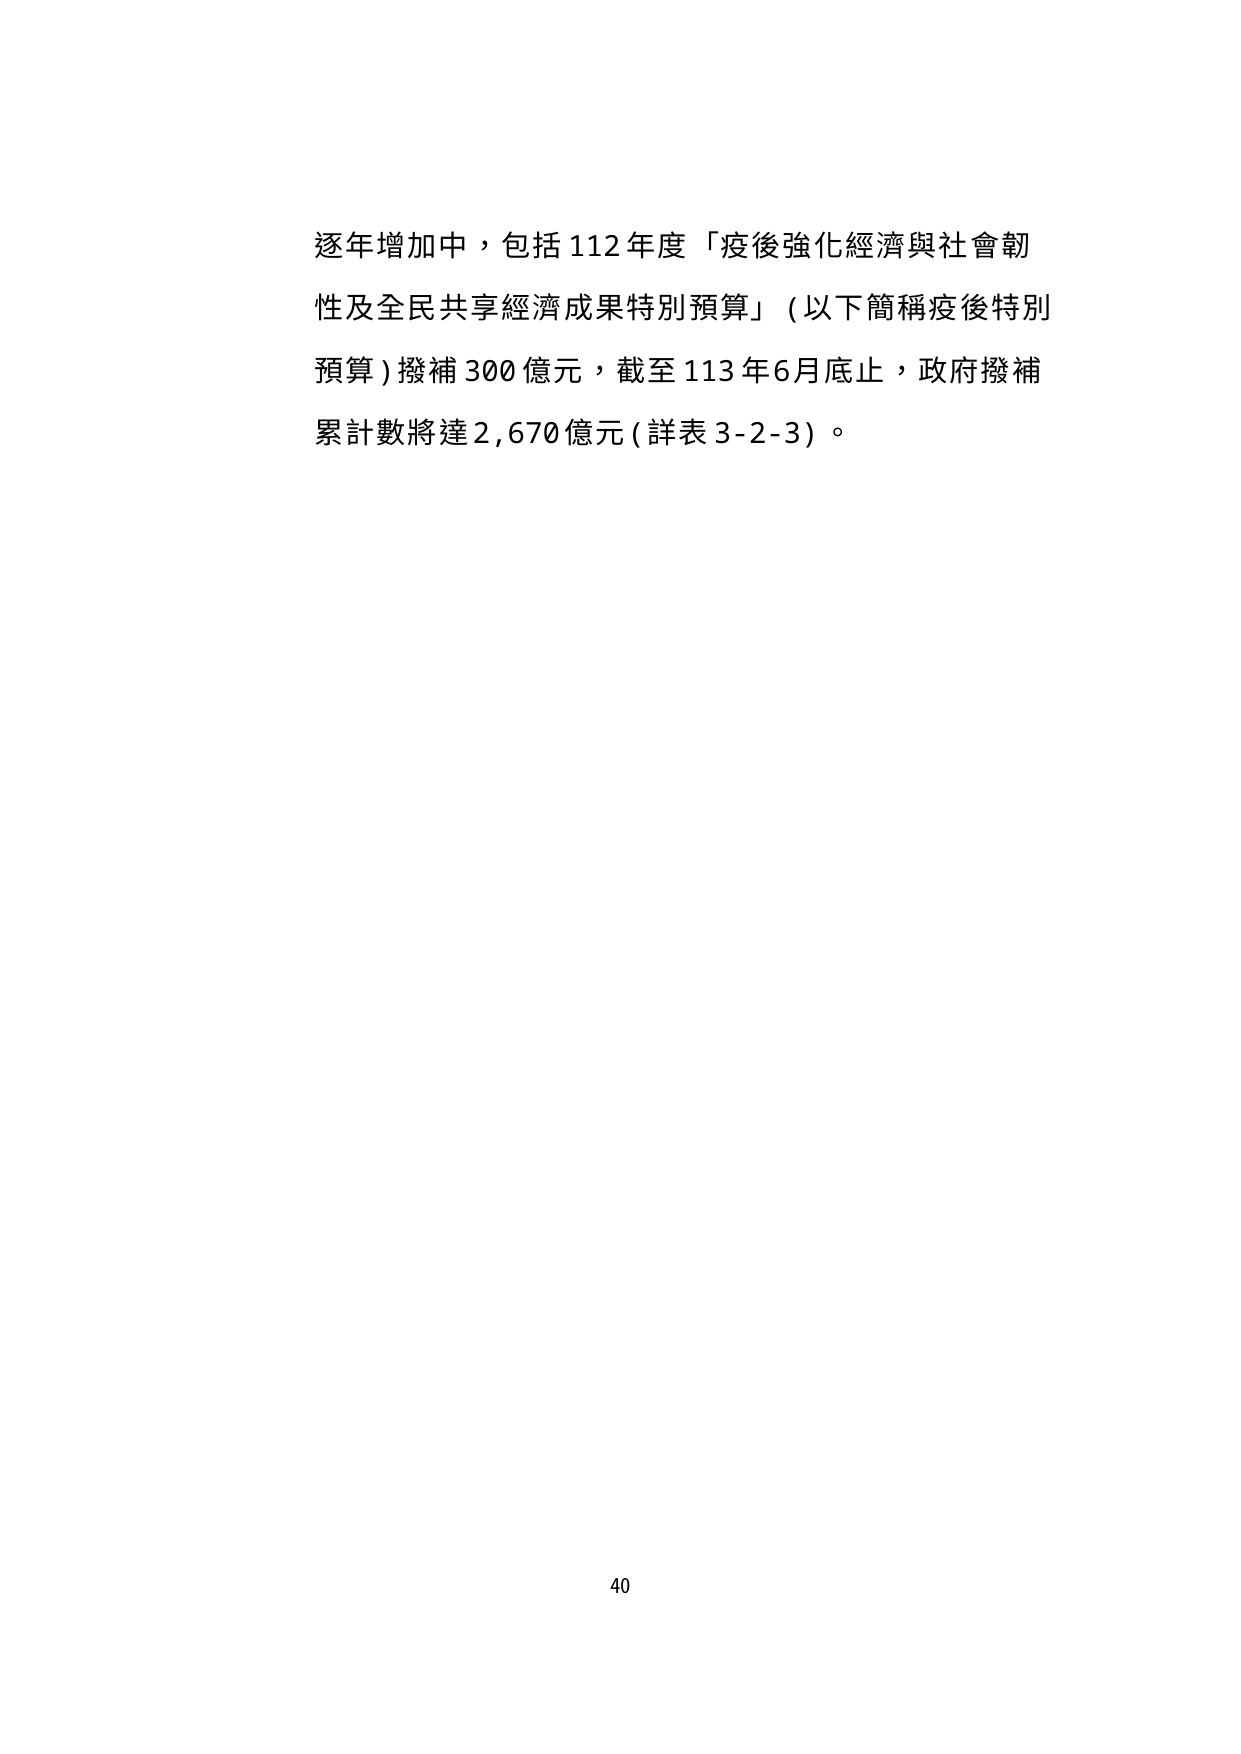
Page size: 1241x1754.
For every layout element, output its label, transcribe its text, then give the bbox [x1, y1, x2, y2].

text 逐年增加中，包括112年度「疫後強化經濟與社會韌性及全民共享經濟成果特別預算」(以下簡稱疫後特別預算)撥補300億元，截至113年6月底止，政府撥補累計數將達2,670億元(詳表3-2-3)。 [276, 202, 1052, 452]
